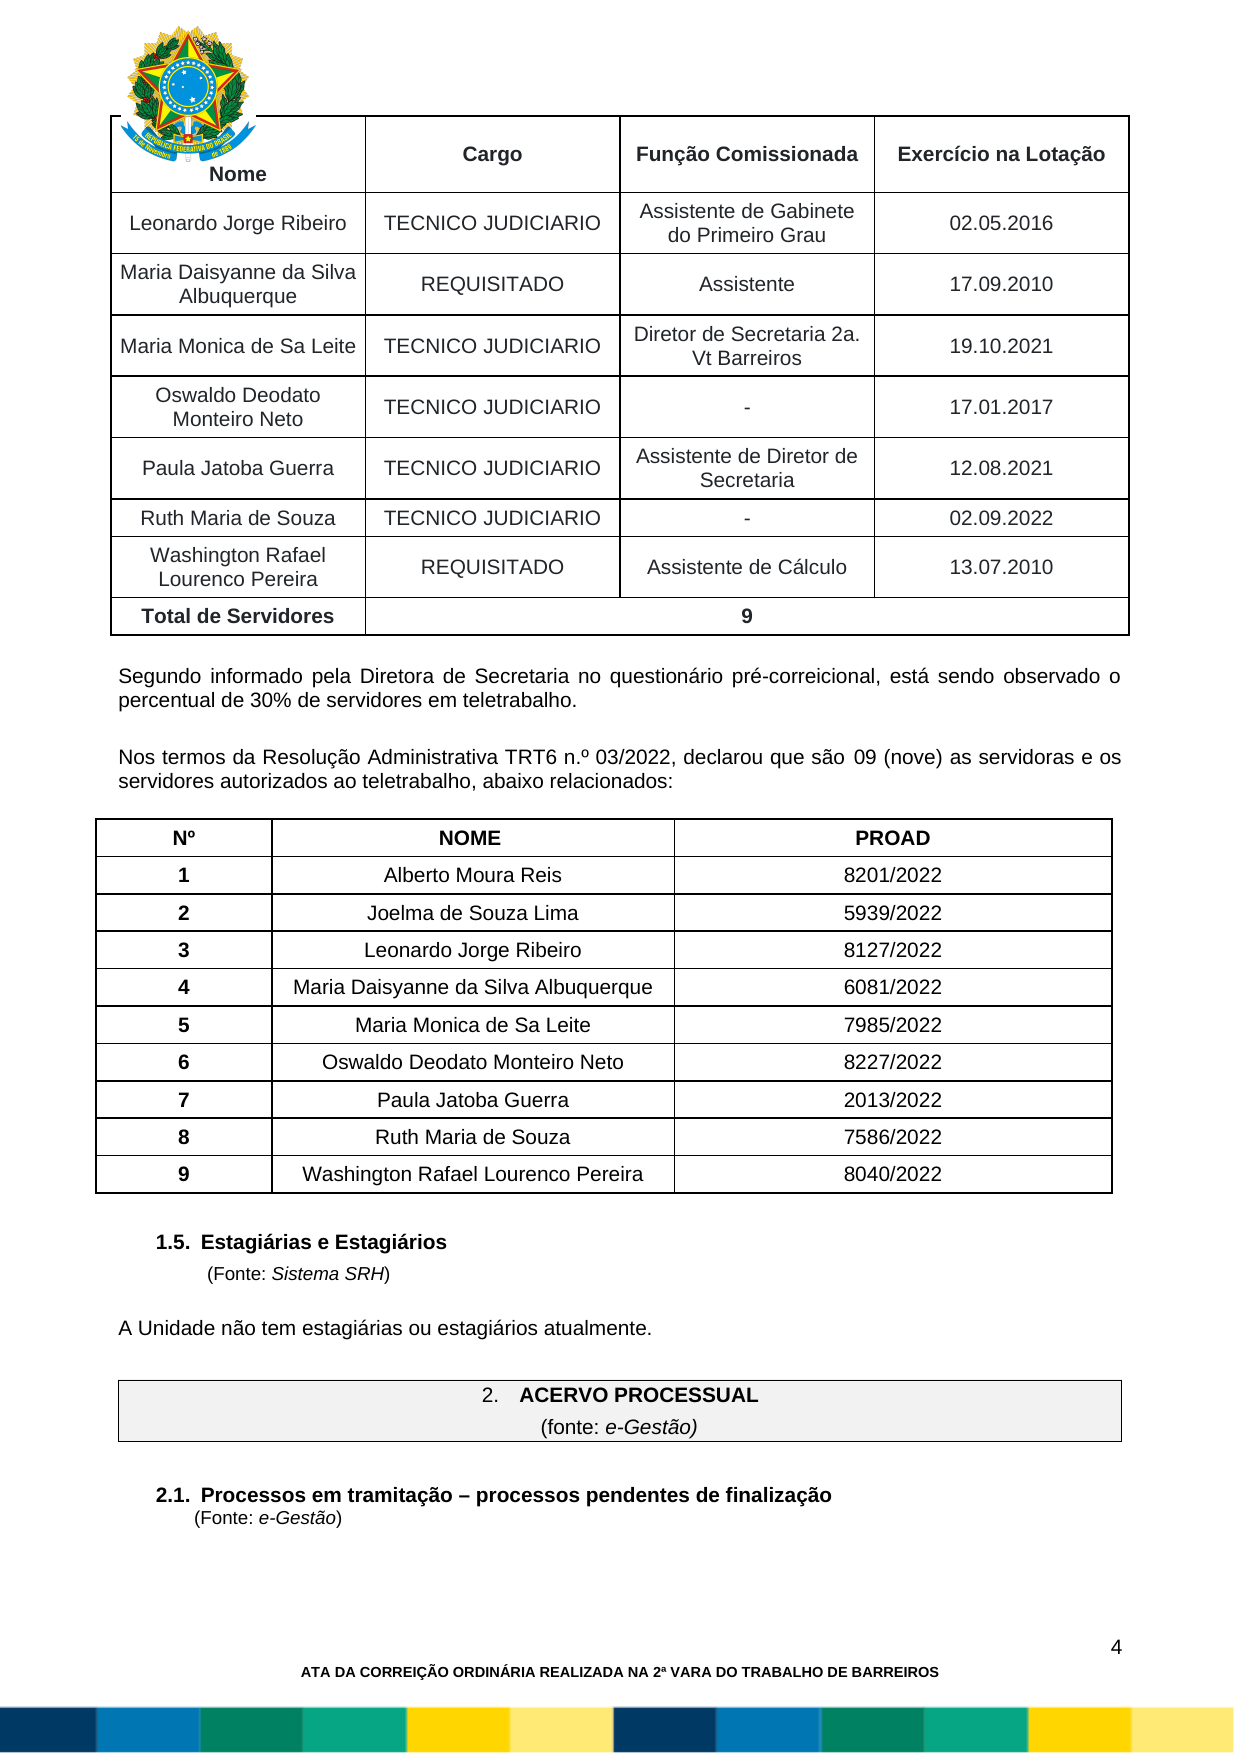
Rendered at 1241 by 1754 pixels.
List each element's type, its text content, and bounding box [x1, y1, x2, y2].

table_cell 9 [97, 1156, 271, 1192]
table_header Nome [112, 117, 365, 191]
table_cell 17.01.2017 [875, 377, 1128, 437]
text (Fonte: Sistema SRH) [192, 1262, 1122, 1284]
table_cell Leonardo Jorge Ribeiro [273, 932, 674, 968]
table_cell Assistente [621, 254, 874, 314]
table_cell Alberto Moura Reis [273, 857, 674, 893]
table_cell 2 [97, 895, 271, 930]
table_cell Ruth Maria de Souza [273, 1119, 674, 1155]
table_cell Assistente de Diretor de Secretaria [621, 438, 874, 498]
text Segundo informado pela Diretora de Secretaria no questionário pré-correicional, está sendo observado o percentual de 30% de servidores em teletrabalho. [118, 664, 1122, 712]
table_header Nº [97, 820, 271, 856]
table_header Cargo [366, 117, 619, 191]
table_header Função Comissionada [621, 117, 874, 191]
table_cell Assistente de Cálculo [621, 537, 874, 597]
table_cell Maria Monica de Sa Leite [273, 1007, 674, 1042]
text (Fonte: e-Gestão) [194, 1507, 1122, 1528]
table_cell - [621, 377, 874, 437]
table_cell Maria Daisyanne da Silva Albuquerque [273, 969, 674, 1005]
table_cell 17.09.2010 [875, 254, 1128, 314]
table_cell 8227/2022 [675, 1044, 1111, 1080]
table_cell REQUISITADO [366, 537, 619, 597]
table_cell 9 [366, 598, 1128, 634]
text A Unidade não tem estagiárias ou estagiários atualmente. [118, 1316, 1122, 1339]
table_cell Oswaldo Deodato Monteiro Neto [273, 1044, 674, 1080]
table_cell 1 [97, 857, 271, 893]
table_cell 6 [97, 1044, 271, 1080]
table_cell Paula Jatoba Guerra [273, 1082, 674, 1117]
table_cell Paula Jatoba Guerra [112, 438, 365, 498]
table_cell 3 [97, 932, 271, 968]
table_cell REQUISITADO [366, 254, 619, 314]
table_cell Maria Monica de Sa Leite [112, 316, 365, 375]
table_cell 6081/2022 [675, 969, 1111, 1005]
table_cell Joelma de Souza Lima [273, 895, 674, 930]
table_cell 13.07.2010 [875, 537, 1128, 597]
table_cell 02.09.2022 [875, 500, 1128, 536]
table_cell Washington Rafael Lourenco Pereira [112, 537, 365, 597]
list ACERVO PROCESSUAL [119, 1381, 1121, 1407]
table_cell 12.08.2021 [875, 438, 1128, 498]
table_cell Ruth Maria de Souza [112, 500, 365, 536]
table_header Exercício na Lotação [875, 117, 1128, 191]
text Nos termos da Resolução Administrativa TRT6 n.º 03/2022, declarou que são 09 (nove) as servidoras e os servidores autorizados ao teletrabalho, abaixo relacionados: [118, 745, 1122, 793]
table_cell 02.05.2016 [875, 193, 1128, 253]
table_cell 7586/2022 [675, 1119, 1111, 1155]
table_cell 4 [97, 969, 271, 1005]
table_cell Washington Rafael Lourenco Pereira [273, 1156, 674, 1192]
table_cell 19.10.2021 [875, 316, 1128, 375]
table_cell 5939/2022 [675, 895, 1111, 930]
table_cell 8201/2022 [675, 857, 1111, 893]
table_cell 5 [97, 1007, 271, 1042]
table_cell Leonardo Jorge Ribeiro [112, 193, 365, 253]
table_cell Maria Daisyanne da Silva Albuquerque [112, 254, 365, 314]
table_cell 7 [97, 1082, 271, 1117]
list Estagiárias e Estagiários [156, 1230, 1122, 1254]
table_cell 8 [97, 1119, 271, 1155]
table_cell Total de Servidores [112, 598, 365, 634]
list Processos em tramitação – processos pendentes de finalização [156, 1483, 1122, 1507]
table_header NOME [273, 820, 674, 856]
table_cell 2013/2022 [675, 1082, 1111, 1117]
table_cell - [621, 500, 874, 536]
table_cell Assistente de Gabinete do Primeiro Grau [621, 193, 874, 253]
table_cell TECNICO JUDICIARIO [366, 316, 619, 375]
table_cell TECNICO JUDICIARIO [366, 377, 619, 437]
table_cell 8040/2022 [675, 1156, 1111, 1192]
table_cell TECNICO JUDICIARIO [366, 500, 619, 536]
table_cell 8127/2022 [675, 932, 1111, 968]
text (fonte: e-Gestão) [119, 1412, 1121, 1441]
table_cell Oswaldo Deodato Monteiro Neto [112, 377, 365, 437]
table_cell 7985/2022 [675, 1007, 1111, 1042]
table_cell Diretor de Secretaria 2a. Vt Barreiros [621, 316, 874, 375]
table_cell TECNICO JUDICIARIO [366, 438, 619, 498]
table_header PROAD [675, 820, 1111, 856]
table_cell TECNICO JUDICIARIO [366, 193, 619, 253]
